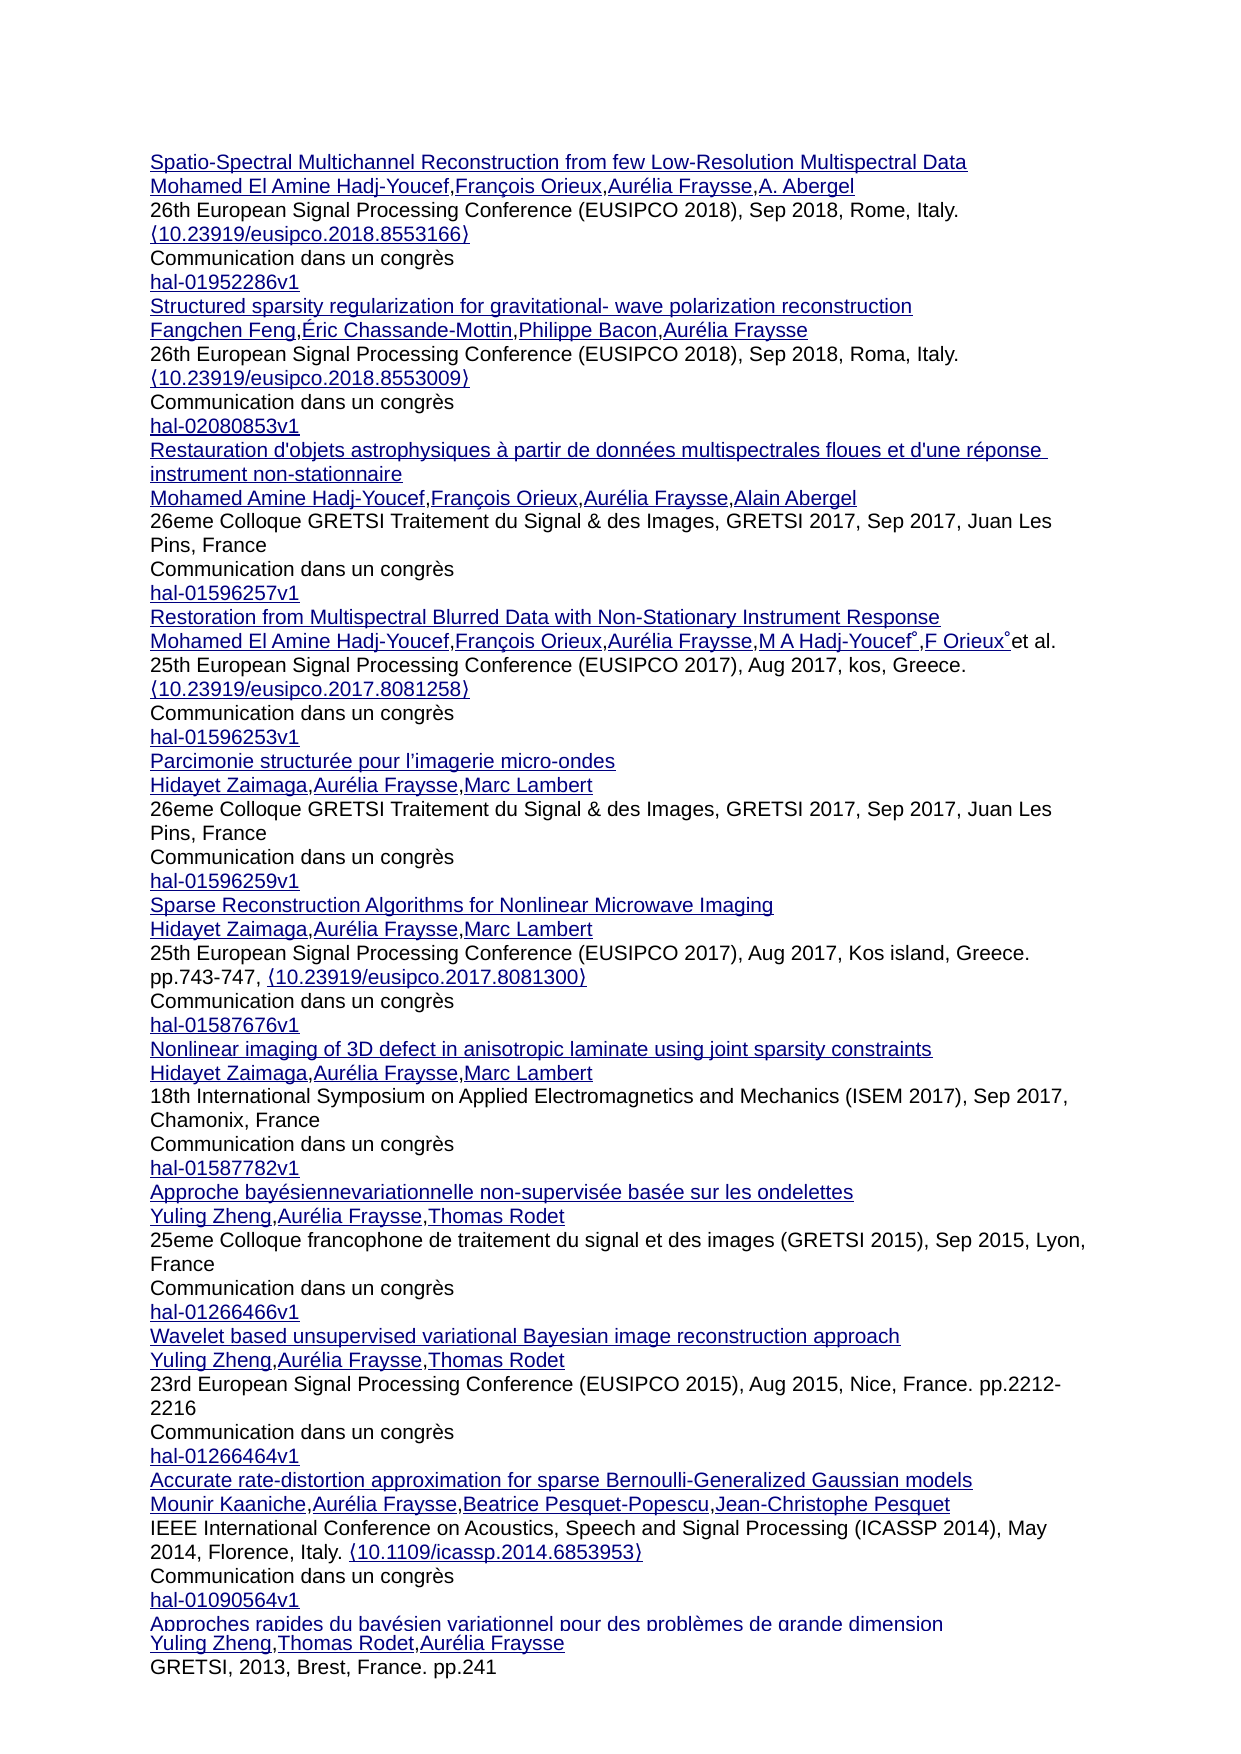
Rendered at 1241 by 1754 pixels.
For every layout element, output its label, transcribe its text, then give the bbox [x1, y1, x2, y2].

table_cell Wavelet based unsupervised variational Bayesian image reconstruction approach Yuling Zheng,Aurélia Fraysse,Thomas Rodet 23rd European Signal Processing Conference (EUSIPCO 2015), Aug 2015, Nice, France. pp.2212-2216 Communication dans un congrès hal-01266464v1 [150, 1324, 1090, 1468]
table_cell Approches rapides du bayésien variationnel pour des problèmes de grande dimension Yuling Zheng,Thomas Rodet,Aurélia Fraysse GRETSI, 2013, Brest, France. pp.241 [150, 1611, 1090, 1679]
table_cell Structured sparsity regularization for gravitational- wave polarization reconstruction Fangchen Feng,Éric Chassande-Mottin,Philippe Bacon,Aurélia Fraysse 26th European Signal Processing Conference (EUSIPCO 2018), Sep 2018, Roma, Italy. ⟨10.23919/eusipco.2018.8553009⟩ Communication dans un congrès hal-02080853v1 [150, 294, 1090, 437]
table_cell Spatio-Spectral Multichannel Reconstruction from few Low-Resolution Multispectral Data Mohamed El Amine Hadj-Youcef,François Orieux,Aurélia Fraysse,A. Abergel 26th European Signal Processing Conference (EUSIPCO 2018), Sep 2018, Rome, Italy. ⟨10.23919/eusipco.2018.8553166⟩ Communication dans un congrès hal-01952286v1 [150, 150, 1090, 294]
table_cell Restauration d'objets astrophysiques à partir de données multispectrales floues et d'une réponse instrument non-stationnaire Mohamed Amine Hadj-Youcef,François Orieux,Aurélia Fraysse,Alain Abergel 26eme Colloque GRETSI Traitement du Signal & des Images, GRETSI 2017, Sep 2017, Juan Les Pins, France Communication dans un congrès hal-01596257v1 [150, 438, 1090, 605]
table_cell Nonlinear imaging of 3D defect in anisotropic laminate using joint sparsity constraints Hidayet Zaimaga,Aurélia Fraysse,Marc Lambert 18th International Symposium on Applied Electromagnetics and Mechanics (ISEM 2017), Sep 2017, Chamonix, France Communication dans un congrès hal-01587782v1 [150, 1036, 1090, 1180]
table_cell Restoration from Multispectral Blurred Data with Non-Stationary Instrument Response Mohamed El Amine Hadj-Youcef,François Orieux,Aurélia Fraysse,M A Hadj-Youcef˚,F Orieux˚et al. 25th European Signal Processing Conference (EUSIPCO 2017), Aug 2017, kos, Greece. ⟨10.23919/eusipco.2017.8081258⟩ Communication dans un congrès hal-01596253v1 [150, 605, 1090, 749]
table_cell Sparse Reconstruction Algorithms for Nonlinear Microwave Imaging Hidayet Zaimaga,Aurélia Fraysse,Marc Lambert 25th European Signal Processing Conference (EUSIPCO 2017), Aug 2017, Kos island, Greece. pp.743-747, ⟨10.23919/eusipco.2017.8081300⟩ Communication dans un congrès hal-01587676v1 [150, 893, 1090, 1036]
table_cell Parcimonie structurée pour l’imagerie micro-ondes Hidayet Zaimaga,Aurélia Fraysse,Marc Lambert 26eme Colloque GRETSI Traitement du Signal & des Images, GRETSI 2017, Sep 2017, Juan Les Pins, France Communication dans un congrès hal-01596259v1 [150, 749, 1090, 893]
table_cell Accurate rate-distortion approximation for sparse Bernoulli-Generalized Gaussian models Mounir Kaaniche,Aurélia Fraysse,Beatrice Pesquet-Popescu,Jean-Christophe Pesquet IEEE International Conference on Acoustics, Speech and Signal Processing (ICASSP 2014), May 2014, Florence, Italy. ⟨10.1109/icassp.2014.6853953⟩ Communication dans un congrès hal-01090564v1 [150, 1468, 1090, 1611]
table_cell Approche bayésiennevariationnelle non-supervisée basée sur les ondelettes Yuling Zheng,Aurélia Fraysse,Thomas Rodet 25eme Colloque francophone de traitement du signal et des images (GRETSI 2015), Sep 2015, Lyon, France Communication dans un congrès hal-01266466v1 [150, 1180, 1090, 1324]
